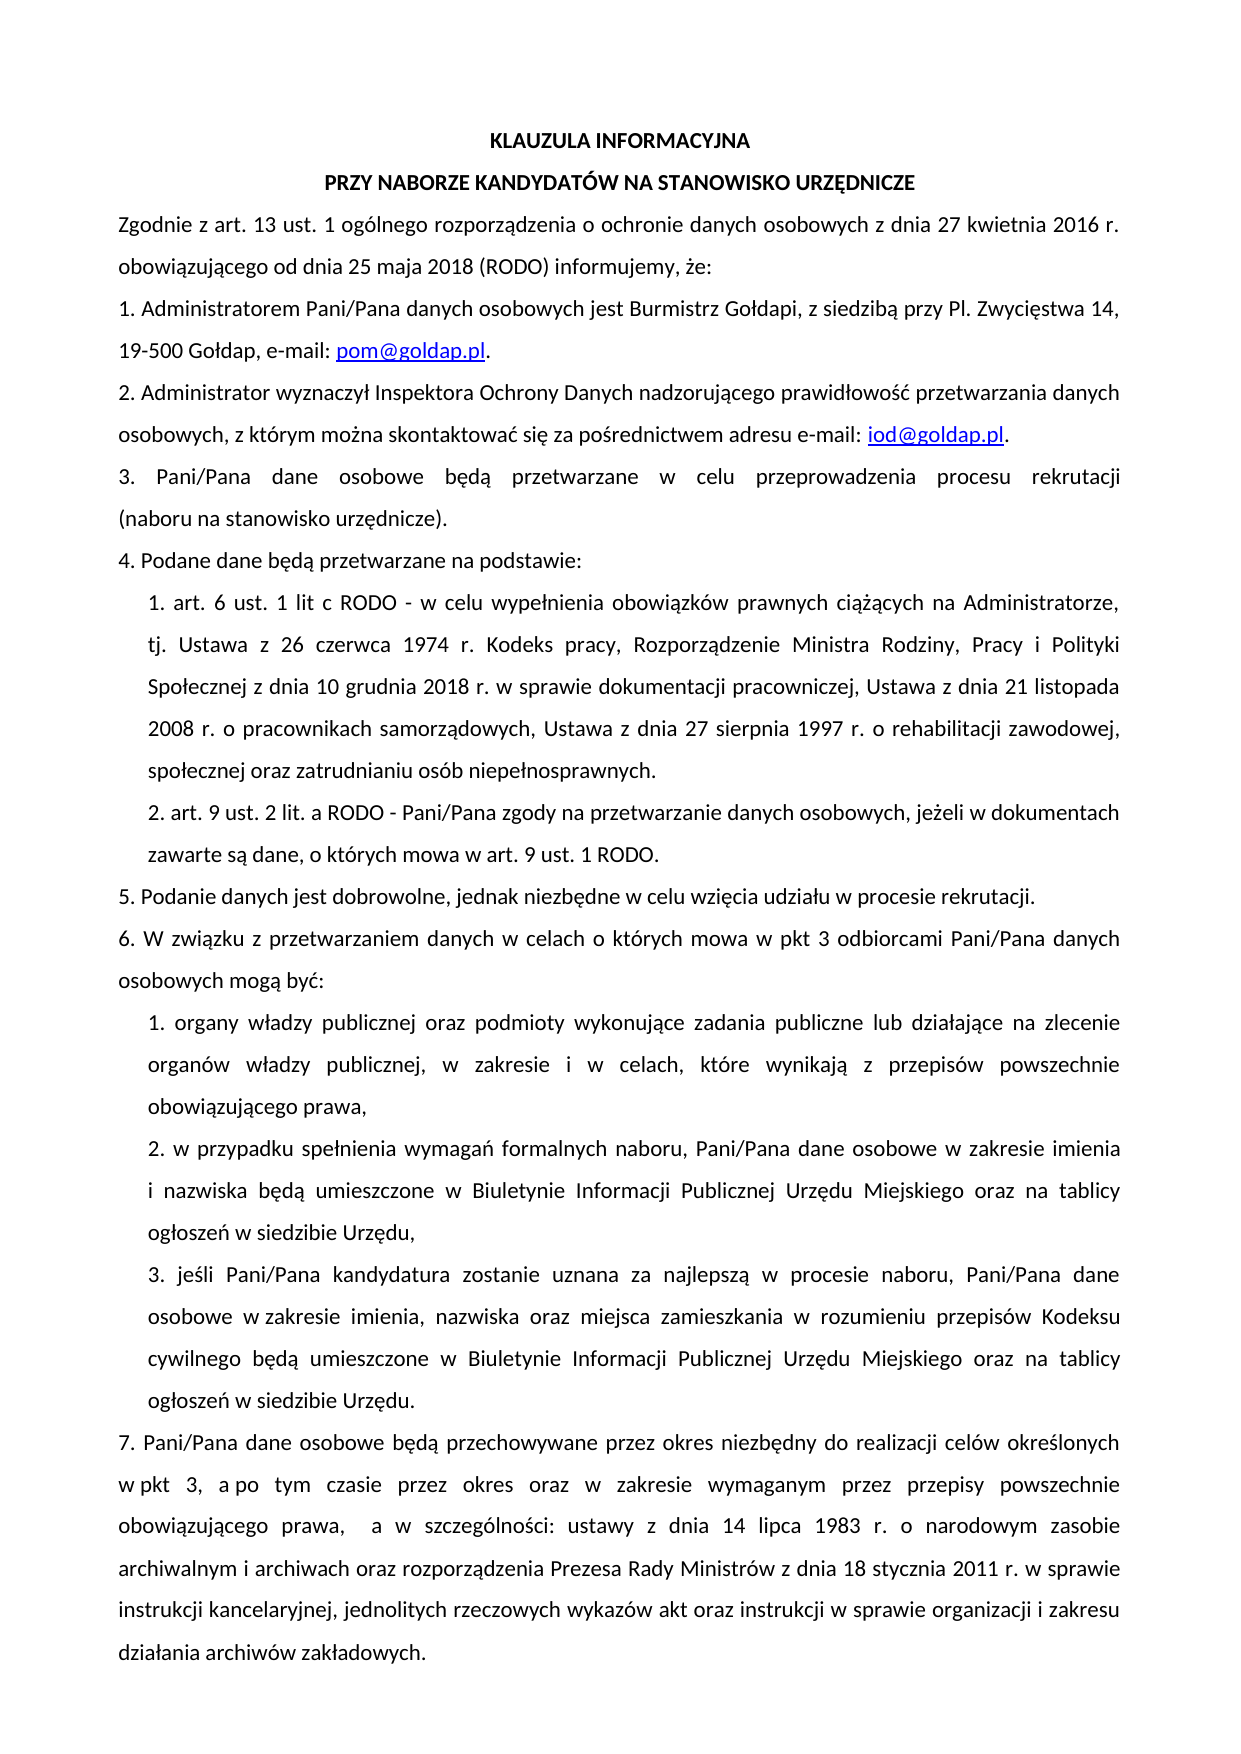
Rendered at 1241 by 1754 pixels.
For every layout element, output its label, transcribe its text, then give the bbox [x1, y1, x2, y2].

text 6. W związku z przetwarzaniem danych w celach o których mowa w pkt 3 odbiorcami Pani/Pana danych osobowych mogą być: [118, 924, 1122, 994]
text 3. jeśli Pani/Pana kandydatura zostanie uznana za najlepszą w procesie naboru, Pani/Pana dane osobowe w zakresie imienia, nazwiska oraz miejsca zamieszkania w rozumieniu przepisów Kodeksu cywilnego będą umieszczone w Biuletynie Informacji Publicznej Urzędu Miejskiego oraz na tablicy ogłoszeń w siedzibie Urzędu. [148, 1260, 1122, 1414]
text PRZY NABORZE KANDYDATÓW NA STANOWISKO URZĘDNICZE [118, 168, 1122, 196]
text 2. art. 9 ust. 2 lit. a RODO - Pani/Pana zgody na przetwarzanie danych osobowych, jeżeli w dokumentach zawarte są dane, o których mowa w art. 9 ust. 1 RODO. [148, 798, 1122, 868]
text 5. Podanie danych jest dobrowolne, jednak niezbędne w celu wzięcia udziału w procesie rekrutacji. [118, 882, 1122, 910]
text 2. w przypadku spełnienia wymagań formalnych naboru, Pani/Pana dane osobowe w zakresie imienia i nazwiska będą umieszczone w Biuletynie Informacji Publicznej Urzędu Miejskiego oraz na tablicy ogłoszeń w siedzibie Urzędu, [148, 1134, 1122, 1246]
text 4. Podane dane będą przetwarzane na podstawie: [118, 546, 1122, 574]
text 7. Pani/Pana dane osobowe będą przechowywane przez okres niezbędny do realizacji celów określonych w pkt 3, a po tym czasie przez okres oraz w zakresie wymaganym przez przepisy powszechnie obowiązującego prawa, a w szczególności: ustawy z dnia 14 lipca 1983 r. o narodowym zasobie archiwalnym i archiwach oraz rozporządzenia Prezesa Rady Ministrów z dnia 18 stycznia 2011 r. w sprawie instrukcji kancelaryjnej, jednolitych rzeczowych wykazów akt oraz instrukcji w sprawie organizacji i zakresu działania archiwów zakładowych. [118, 1428, 1122, 1666]
text 1. Administratorem Pani/Pana danych osobowych jest Burmistrz Gołdapi, z siedzibą przy Pl. Zwycięstwa 14, 19-500 Gołdap, e-mail: pom@goldap.pl. [118, 294, 1122, 364]
text 3. Pani/Pana dane osobowe będą przetwarzane w celu przeprowadzenia procesu rekrutacji (naboru na stanowisko urzędnicze). [118, 462, 1122, 532]
text 1. art. 6 ust. 1 lit c RODO - w celu wypełnienia obowiązków prawnych ciążących na Administratorze, tj. Ustawa z 26 czerwca 1974 r. Kodeks pracy, Rozporządzenie Ministra Rodziny, Pracy i Polityki Społecznej z dnia 10 grudnia 2018 r. w sprawie dokumentacji pracowniczej, Ustawa z dnia 21 listopada 2008 r. o pracownikach samorządowych, Ustawa z dnia 27 sierpnia 1997 r. o rehabilitacji zawodowej, społecznej oraz zatrudnianiu osób niepełnosprawnych. [148, 588, 1122, 784]
text KLAUZULA INFORMACYJNA [118, 126, 1122, 154]
text Zgodnie z art. 13 ust. 1 ogólnego rozporządzenia o ochronie danych osobowych z dnia 27 kwietnia 2016 r. obowiązującego od dnia 25 maja 2018 (RODO) informujemy, że: [118, 210, 1122, 280]
text 2. Administrator wyznaczył Inspektora Ochrony Danych nadzorującego prawidłowość przetwarzania danych osobowych, z którym można skontaktować się za pośrednictwem adresu e-mail: iod@goldap.pl. [118, 378, 1122, 448]
text 1. organy władzy publicznej oraz podmioty wykonujące zadania publiczne lub działające na zlecenie organów władzy publicznej, w zakresie i w celach, które wynikają z przepisów powszechnie obowiązującego prawa, [148, 1008, 1122, 1120]
